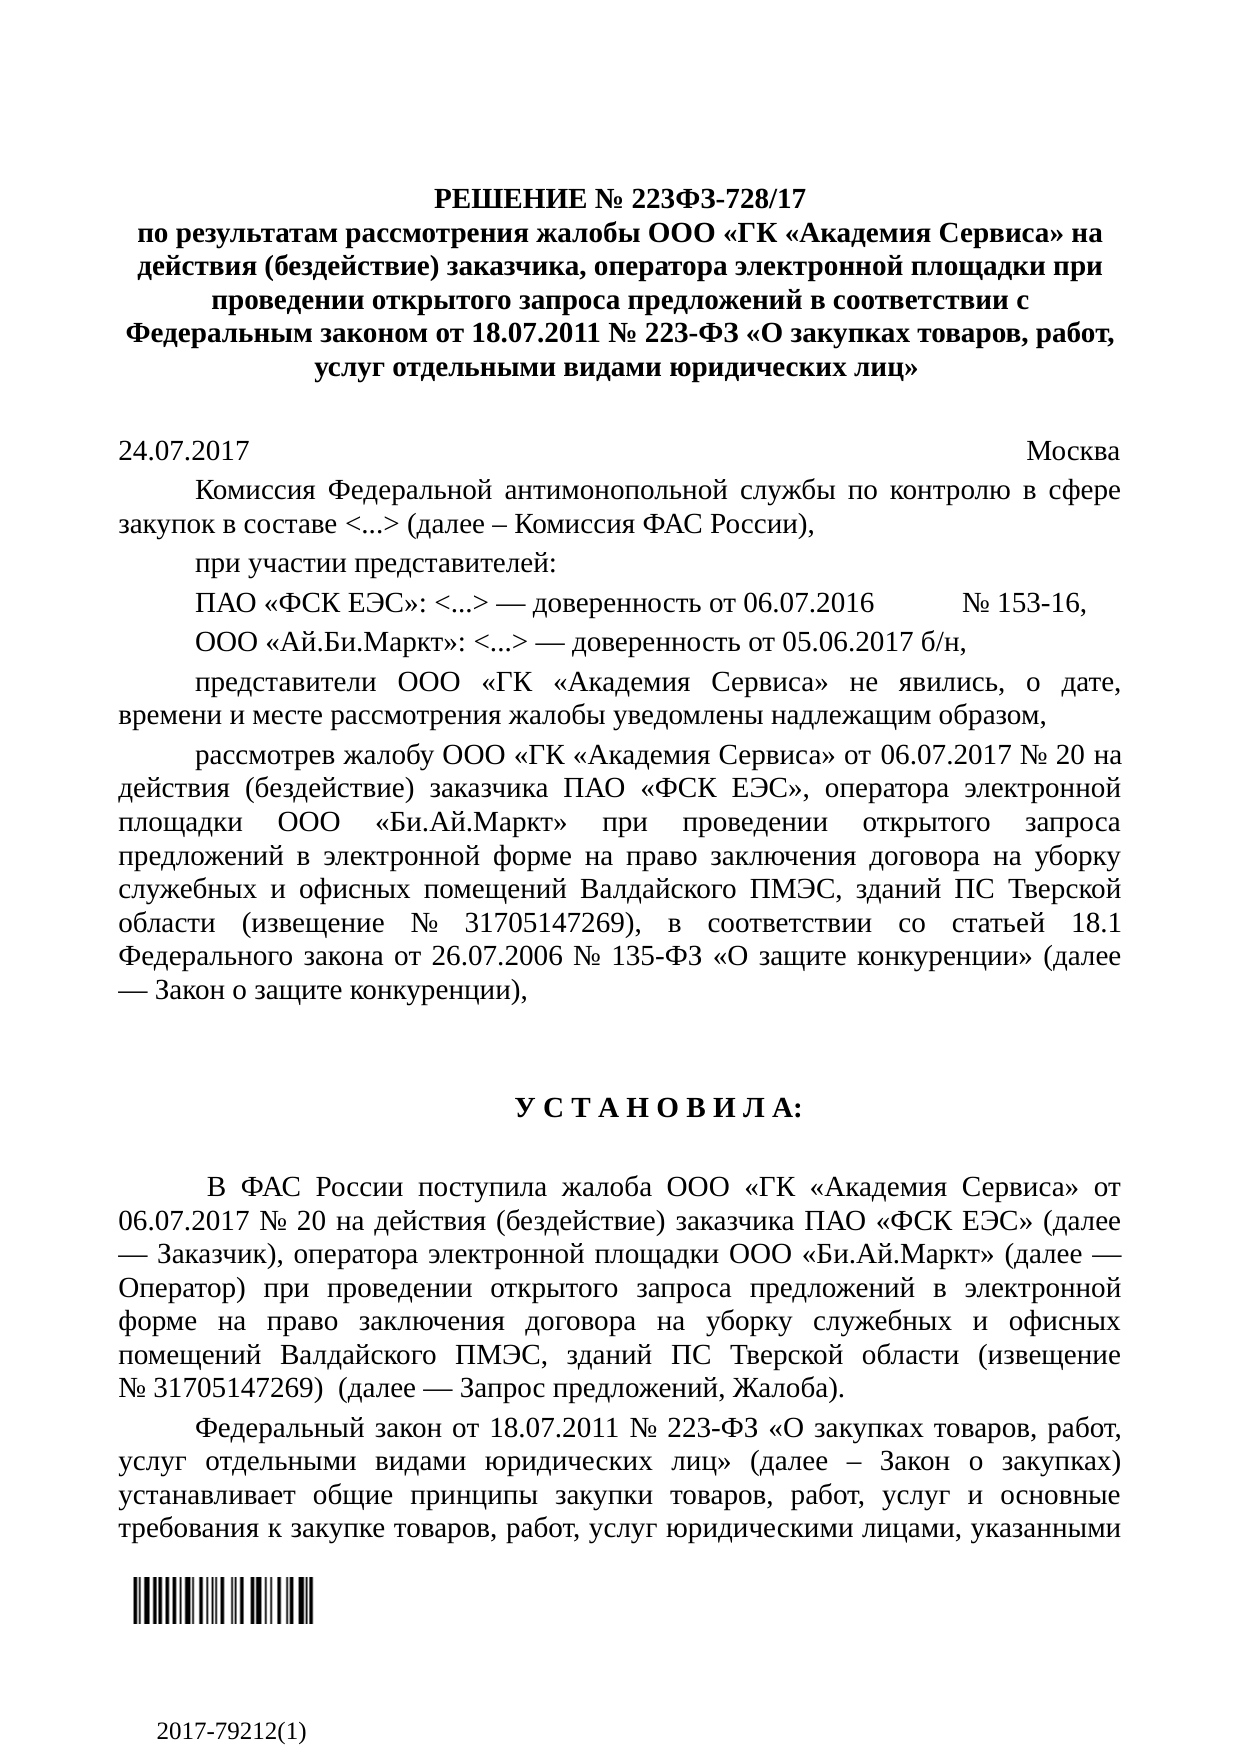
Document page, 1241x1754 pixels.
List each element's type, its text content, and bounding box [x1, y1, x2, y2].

text рассмотрев жалобу ООО «ГК «Академия Сервиса» от 06.07.2017 № 20 на действия (бездействие) заказчика ПАО «ФСК ЕЭС», оператора электронной площадки ООО «Би.Ай.Маркт» при проведении открытого запроса предложений в электронной форме на право заключения договора на уборку служебных и офисных помещений Валдайского ПМЭС, зданий ПС Тверской области (извещение № 31705147269), в соответствии со статьей 18.1 Федерального закона от 26.07.2006 № 135-ФЗ «О защите конкуренции» (далее — Закон о защите конкуренции), [118, 737, 1122, 1005]
text 24.07.2017 Москва [118, 433, 1122, 467]
text ООО «Ай.Би.Маркт»: <...> — доверенность от 05.06.2017 б/н, [118, 624, 1122, 658]
text Комиссия Федеральной антимонопольной службы по контролю в сфере закупок в составе <...> (далее – Комиссия ФАС России), [118, 472, 1122, 539]
text ПАО «ФСК ЕЭС»: <...> — доверенность от 06.07.2016 № 153-16, [118, 585, 1122, 618]
picture [118, 1577, 331, 1624]
text РЕШЕНИЕ № 223ФЗ-728/17 [118, 181, 1122, 215]
text Федеральный закон от 18.07.2011 № 223-ФЗ «О закупках товаров, работ, услуг отдельными видами юридических лиц» (далее – Закон о закупках) устанавливает общие принципы закупки товаров, работ, услуг и основные требования к закупке товаров, работ, услуг юридическими лицами, указанными [118, 1410, 1122, 1544]
text при участии представителей: [118, 546, 1122, 579]
text по результатам рассмотрения жалобы ООО «ГК «Академия Сервиса» на действия (бездействие) заказчика, оператора электронной площадки при проведении открытого запроса предложений в соответствии с Федеральным законом от 18.07.2011 № 223-ФЗ «О закупках товаров, работ, услуг отдельными видами юридических лиц» [118, 215, 1122, 383]
text У С Т А Н О В И Л А: [118, 1090, 1122, 1124]
text В ФАС России поступила жалоба ООО «ГК «Академия Сервиса» от 06.07.2017 № 20 на действия (бездействие) заказчика ПАО «ФСК ЕЭС» (далее — Заказчик), оператора электронной площадки ООО «Би.Ай.Маркт» (далее — Оператор) при проведении открытого запроса предложений в электронной форме на право заключения договора на уборку служебных и офисных помещений Валдайского ПМЭС, зданий ПС Тверской области (извещение № 31705147269) (далее — Запрос предложений, Жалоба). [118, 1169, 1122, 1404]
text представители ООО «ГК «Академия Сервиса» не явились, о дате, времени и месте рассмотрения жалобы уведомлены надлежащим образом, [118, 664, 1122, 731]
